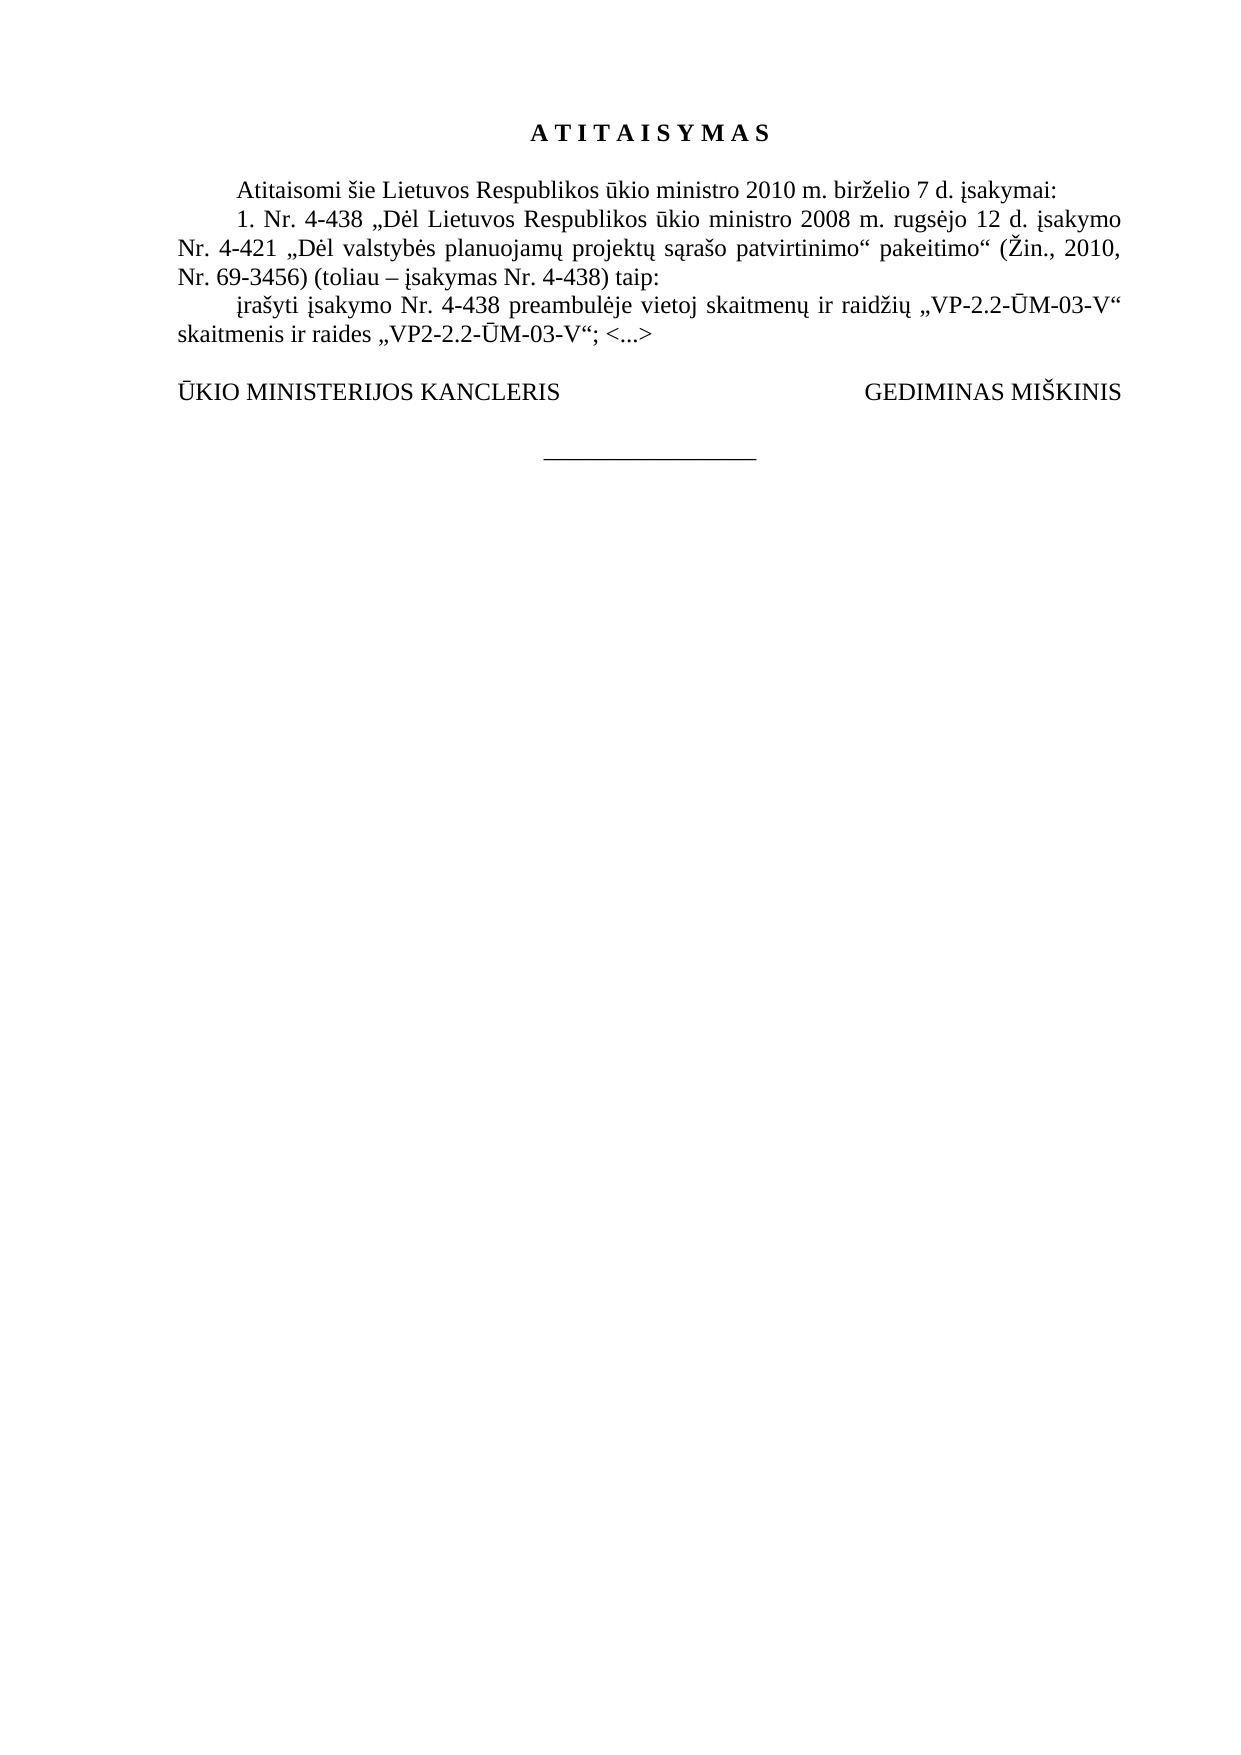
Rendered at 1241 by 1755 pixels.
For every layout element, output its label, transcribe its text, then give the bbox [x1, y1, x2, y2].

text 1. Nr. 4-438 „Dėl Lietuvos Respublikos ūkio ministro 2008 m. rugsėjo 12 d. įsakymo Nr. 4-421 „Dėl valstybės planuojamų projektų sąrašo patvirtinimo“ pakeitimo“ (Žin., 2010, Nr. 69-3456) (toliau – įsakymas Nr. 4-438) taip: [177, 204, 1122, 291]
text įrašyti įsakymo Nr. 4-438 preambulėje vietoj skaitmenų ir raidžių „VP-2.2-ŪM-03-V“ skaitmenis ir raides „VP2-2.2-ŪM-03-V“; <...> [177, 291, 1122, 348]
text Atitaisomi šie Lietuvos Respublikos ūkio ministro 2010 m. birželio 7 d. įsakymai: [177, 176, 1122, 204]
text _________________ [177, 434, 1122, 463]
text Ūkio ministerijos kancleris Gediminas Miškinis [177, 377, 1122, 406]
text ATITAISYMAS [177, 118, 1122, 147]
